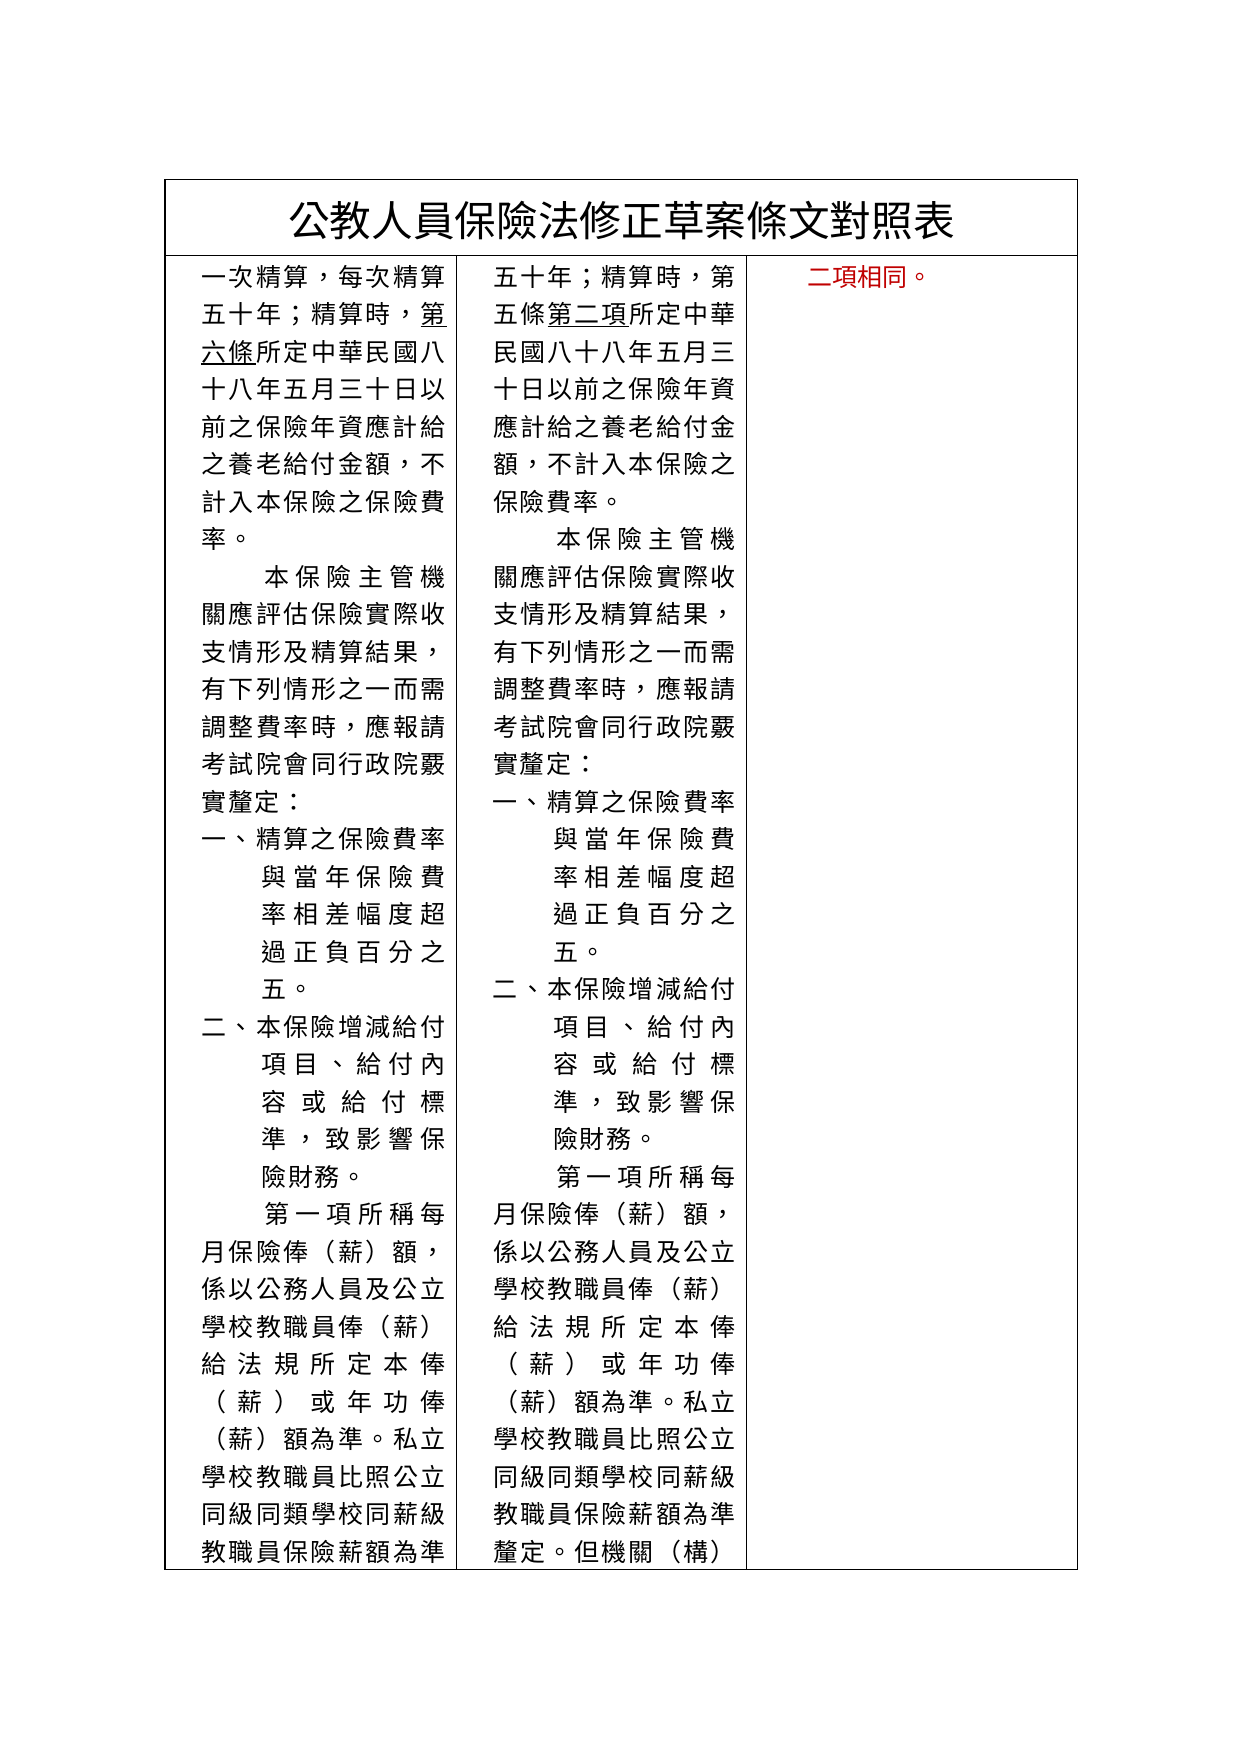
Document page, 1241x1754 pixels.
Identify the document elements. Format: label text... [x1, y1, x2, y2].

table_cell 一次精算，每次精算五十年；精算時，第六條所定中華民國八十八年五月三十日以前之保險年資應計給之養老給付金額，不計入本保險之保險費率。 本保險主管機關應評估保險實際收支情形及精算結果，有下列情形之一而需調整費率時，應報請考試院會同行政院覈實釐定： 一、精算之保險費率與當年保險費率相差幅度超過正負百分之五。 二、本保險增減給付項目、給付內容或給付標準，致影響保險財務。 第一項所稱每月保險俸（薪）額，係以公務人員及公立學校教職員俸（薪）給法規所定本俸（薪）或年功俸（薪）額為準。私立學校教職員比照公立同級同類學校同薪級教職員保險薪額為準 [166, 256, 456, 1569]
table_cell 五十年；精算時，第五條第二項所定中華民國八十八年五月三十日以前之保險年資應計給之養老給付金額，不計入本保險之保險費率。 本保險主管機關應評估保險實際收支情形及精算結果，有下列情形之一而需調整費率時，應報請考試院會同行政院覈實釐定： 一、精算之保險費率與當年保險費率相差幅度超過正負百分之五。 二、本保險增減給付項目、給付內容或給付標準，致影響保險財務。 第一項所稱每月保險俸（薪）額，係以公務人員及公立學校教職員俸（薪）給法規所定本俸（薪）或年功俸（薪）額為準。私立學校教職員比照公立同級同類學校同薪級教職員保險薪額為準釐定。但機關（構） [457, 256, 746, 1569]
table_header 公教人員保險法修正草案條文對照表 [166, 180, 1077, 255]
table_cell 二項相同。 [747, 256, 1077, 1569]
